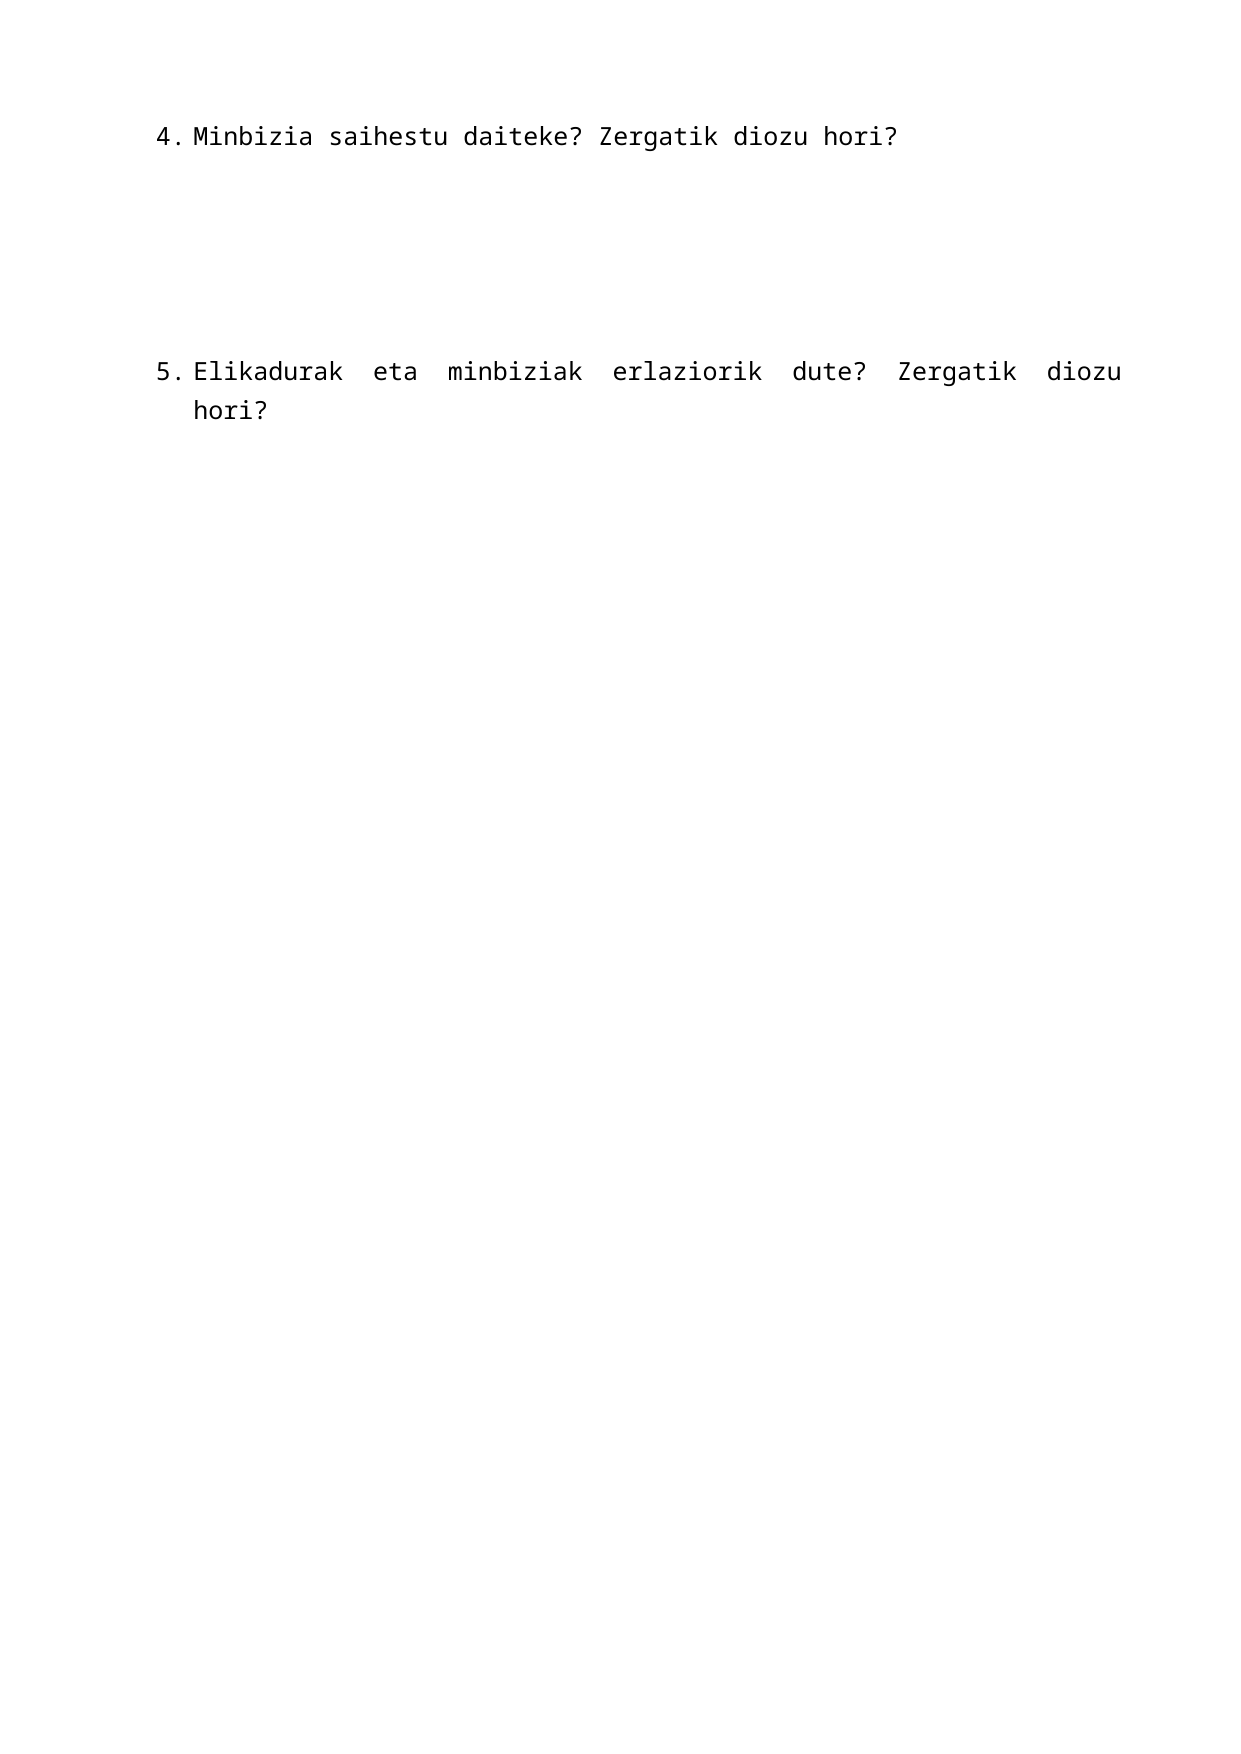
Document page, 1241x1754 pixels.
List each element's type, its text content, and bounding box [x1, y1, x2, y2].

list Elikadurak eta minbiziak erlaziorik dute? Zergatik diozu hori? [156, 353, 1122, 426]
list Minbizia saihestu daiteke? Zergatik diozu hori? [156, 118, 1122, 152]
